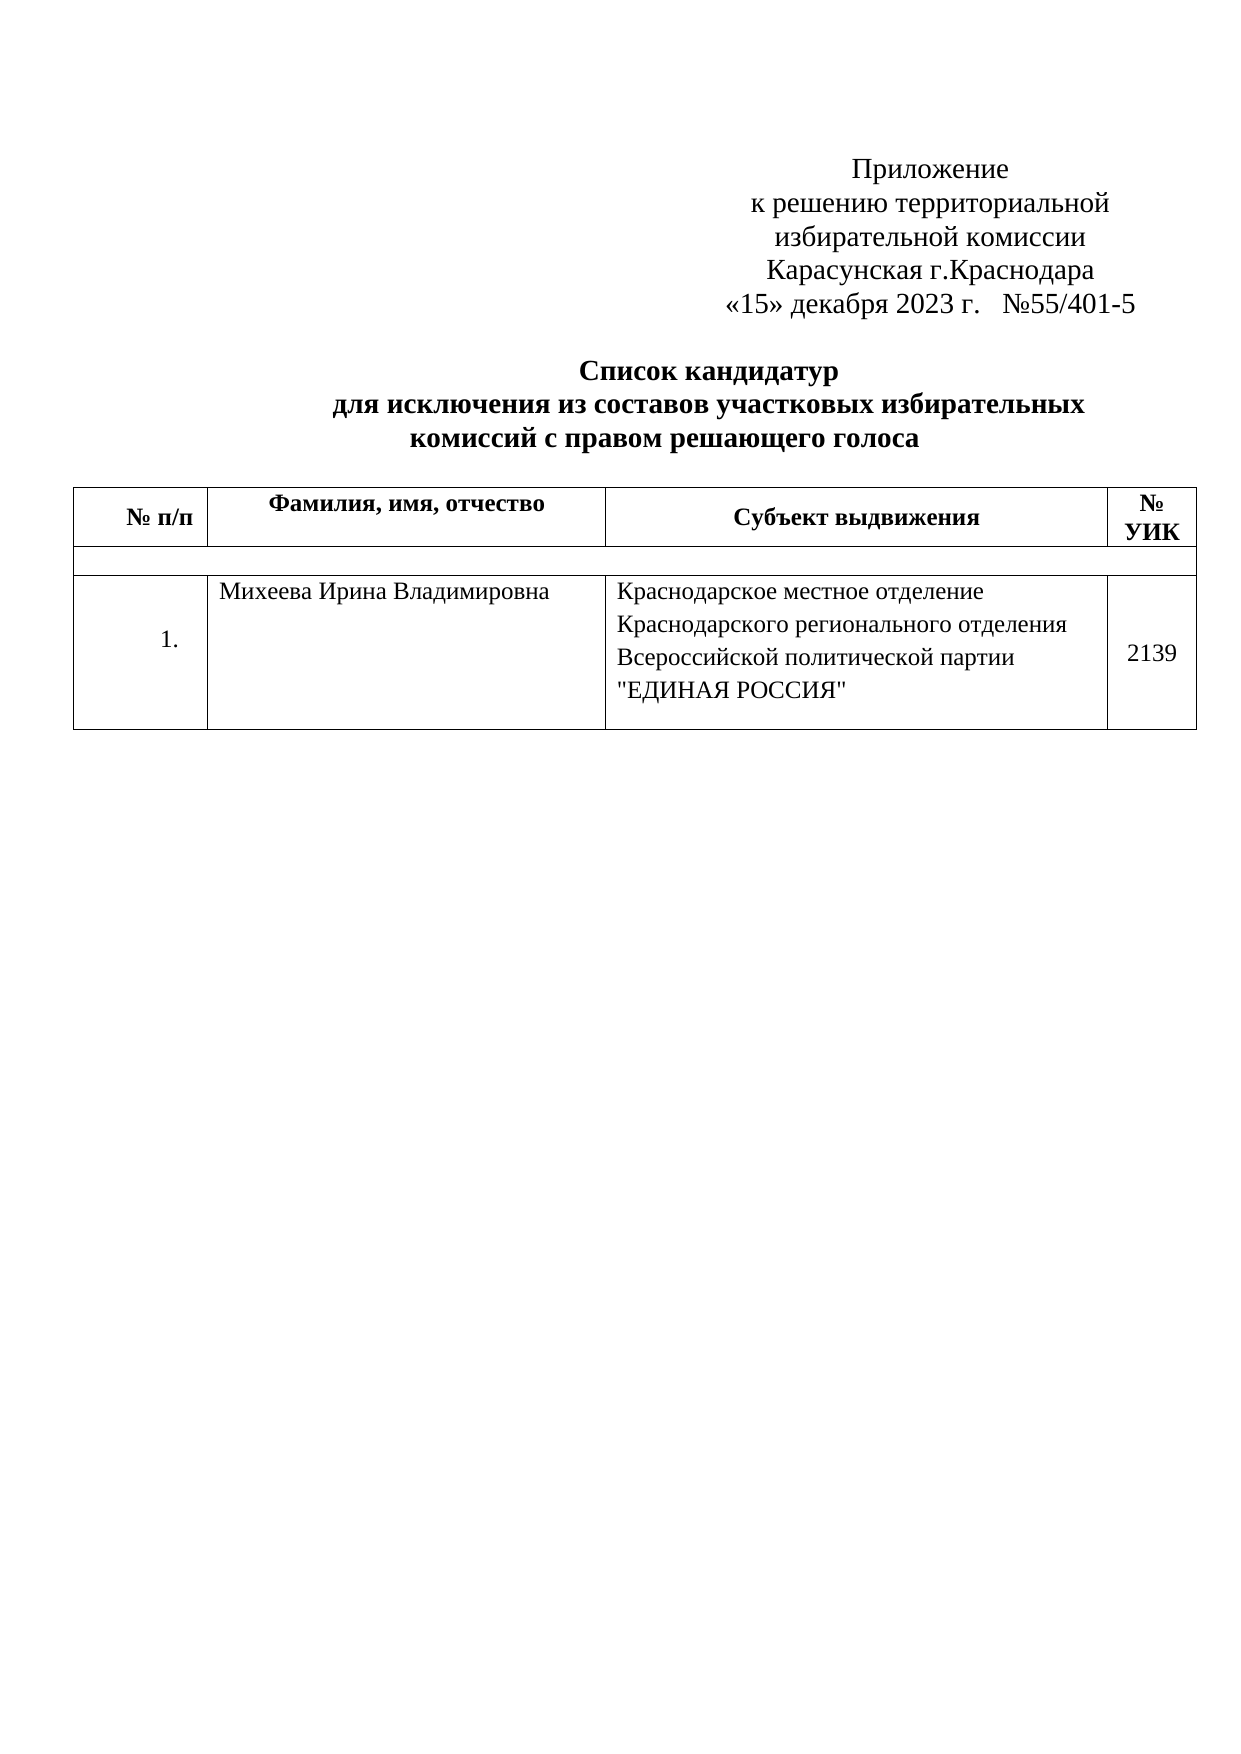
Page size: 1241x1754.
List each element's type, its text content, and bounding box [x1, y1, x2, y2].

table_header № п/п [74, 488, 207, 546]
table_cell [74, 576, 207, 729]
table_header № УИК [1108, 488, 1196, 546]
table_header Субъект выдвижения [606, 488, 1107, 546]
text к решению территориальной избирательной комиссии Карасунская г.Краснодара [709, 185, 1152, 286]
table_cell [74, 547, 1196, 575]
text Приложение [709, 152, 1152, 185]
text для исключения из составов участковых избирательных комиссий с правом решающего голоса [177, 386, 1152, 453]
text Список кандидатур [177, 353, 1152, 386]
table_cell Михеева Ирина Владимировна [208, 576, 605, 729]
table_cell Краснодарское местное отделение Краснодарского регионального отделения Всероссийской политической партии "ЕДИНАЯ РОССИЯ" [606, 576, 1107, 729]
text «15» декабря 2023 г. №55/401-5 [709, 286, 1152, 319]
table_cell 2139 [1108, 576, 1196, 729]
table_header Фамилия, имя, отчество [208, 488, 605, 546]
